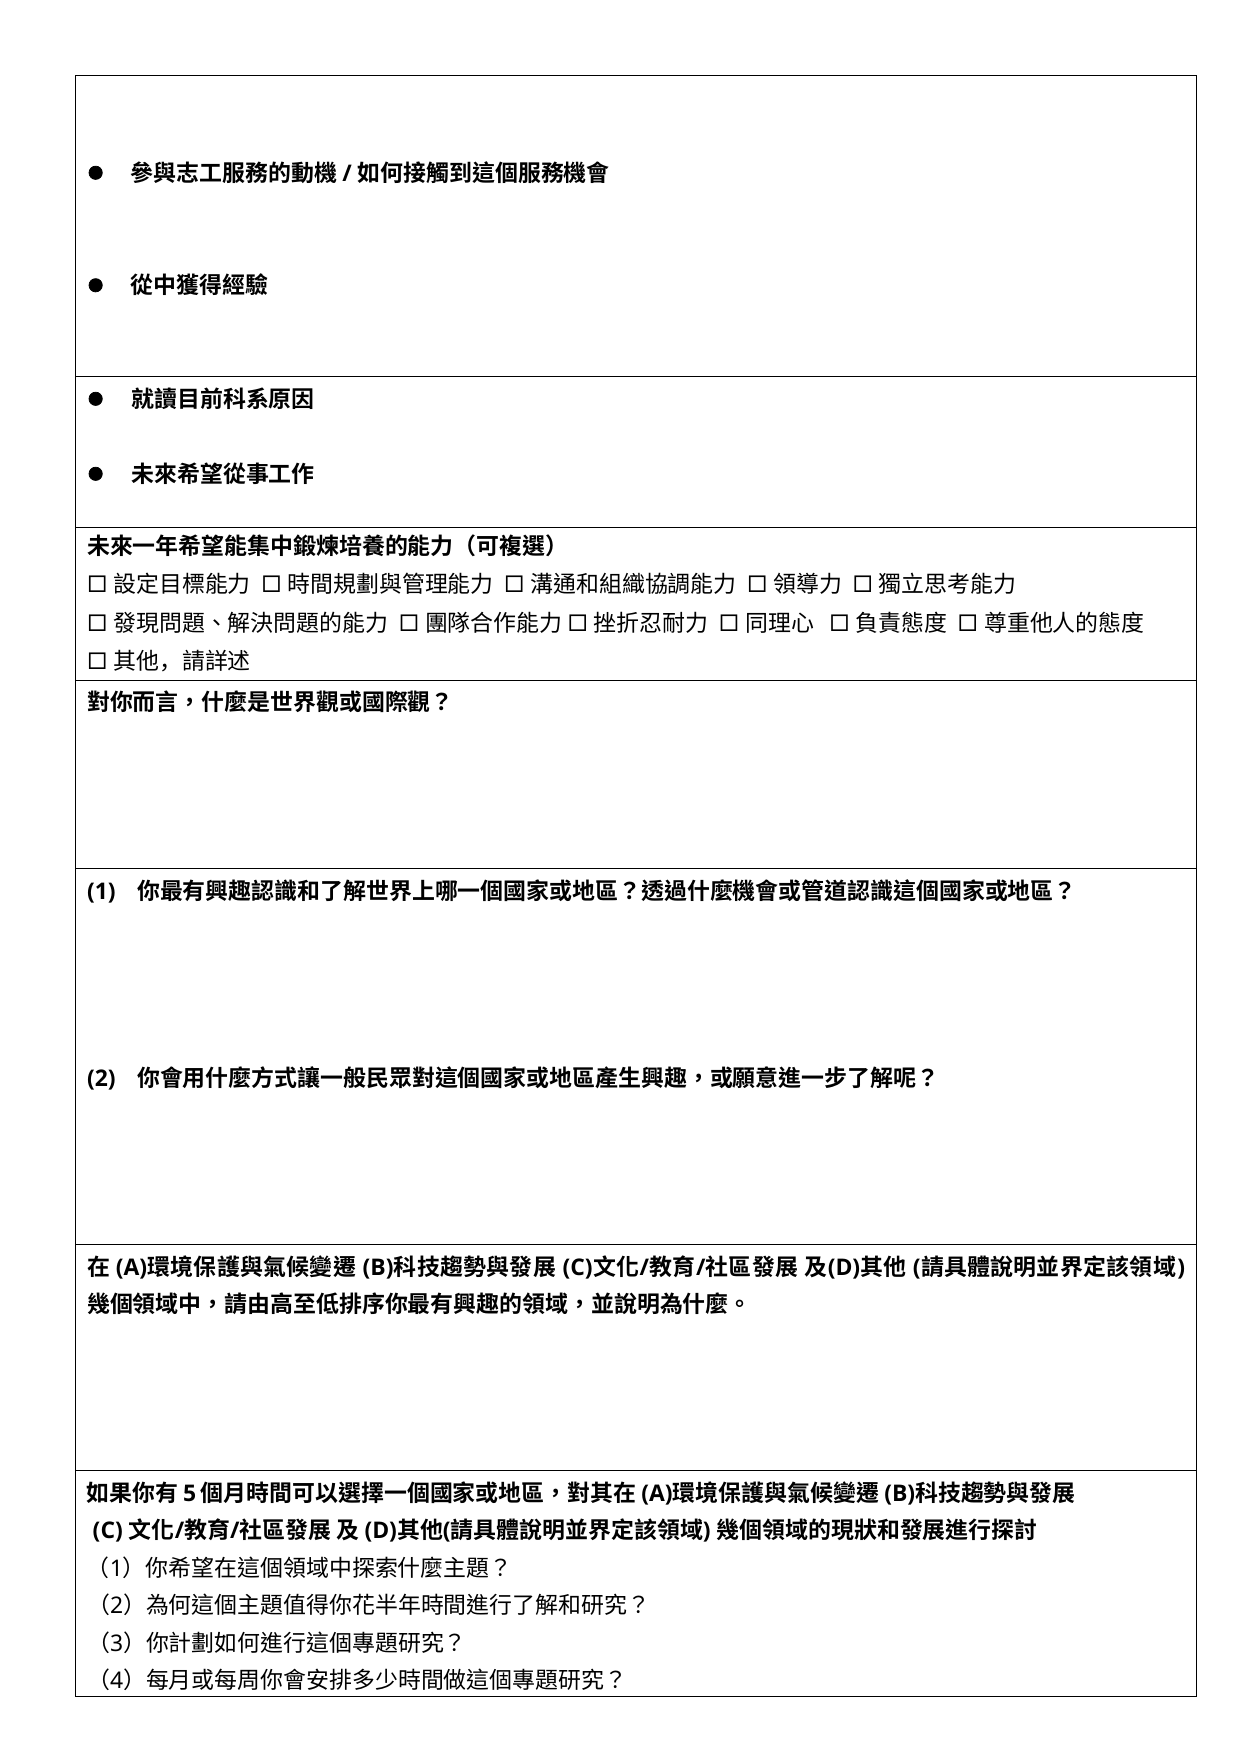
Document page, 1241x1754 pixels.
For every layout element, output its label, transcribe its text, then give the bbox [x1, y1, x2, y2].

table_cell 未來一年希望能集中鍛煉培養的能力（可複選） ¨ 設定目標能力 ¨ 時間規劃與管理能力 ¨ 溝通和組織協調能力 ¨ 領導力 ¨ 獨立思考能力 ¨ 發現問題、解決問題的能力 ¨ 團隊合作能力 ¨ 挫折忍耐力 ¨ 同理心 ¨ 負責態度 ¨ 尊重他人的態度 ¨ 其他，請詳述 [76, 528, 1196, 679]
table_cell 就讀目前科系原因 未來希望從事工作 [76, 377, 1196, 527]
table_cell 如果你有5個月時間可以選擇一個國家或地區，對其在 (A)環境保護與氣候變遷 (B)科技趨勢與發展 (C) 文化/教育/社區發展 及 (D)其他(請具體說明並界定該領域) 幾個領域的現狀和發展進行探討 （1）你希望在這個領域中探索什麼主題？ （2）為何這個主題值得你花半年時間進行了解和研究？ （3）你計劃如何進行這個專題研究？ （4）每月或每周你會安排多少時間做這個專題研究？ [76, 1471, 1196, 1696]
table_cell 你最有興趣認識和了解世界上哪一個國家或地區？透過什麼機會或管道認識這個國家或地區？ 你會用什麼方式讓一般民眾對這個國家或地區產生興趣，或願意進一步了解呢？ [76, 869, 1196, 1244]
table_cell 對你而言，什麼是世界觀或國際觀？ [76, 681, 1196, 868]
table_cell 在 (A)環境保護與氣候變遷 (B)科技趨勢與發展 (C)文化/教育/社區發展 及(D)其他 (請具體說明並界定該領域) 幾個領域中，請由高至低排序你最有興趣的領域，並說明為什麼。 [76, 1245, 1196, 1470]
table_cell 曾經參加過志工服務活動（請列出參與的服務單位名稱或專案、起訖時間、服務內容） 參與志工服務的動機 / 如何接觸到這個服務機會 從中獲得經驗 [76, 76, 1196, 376]
